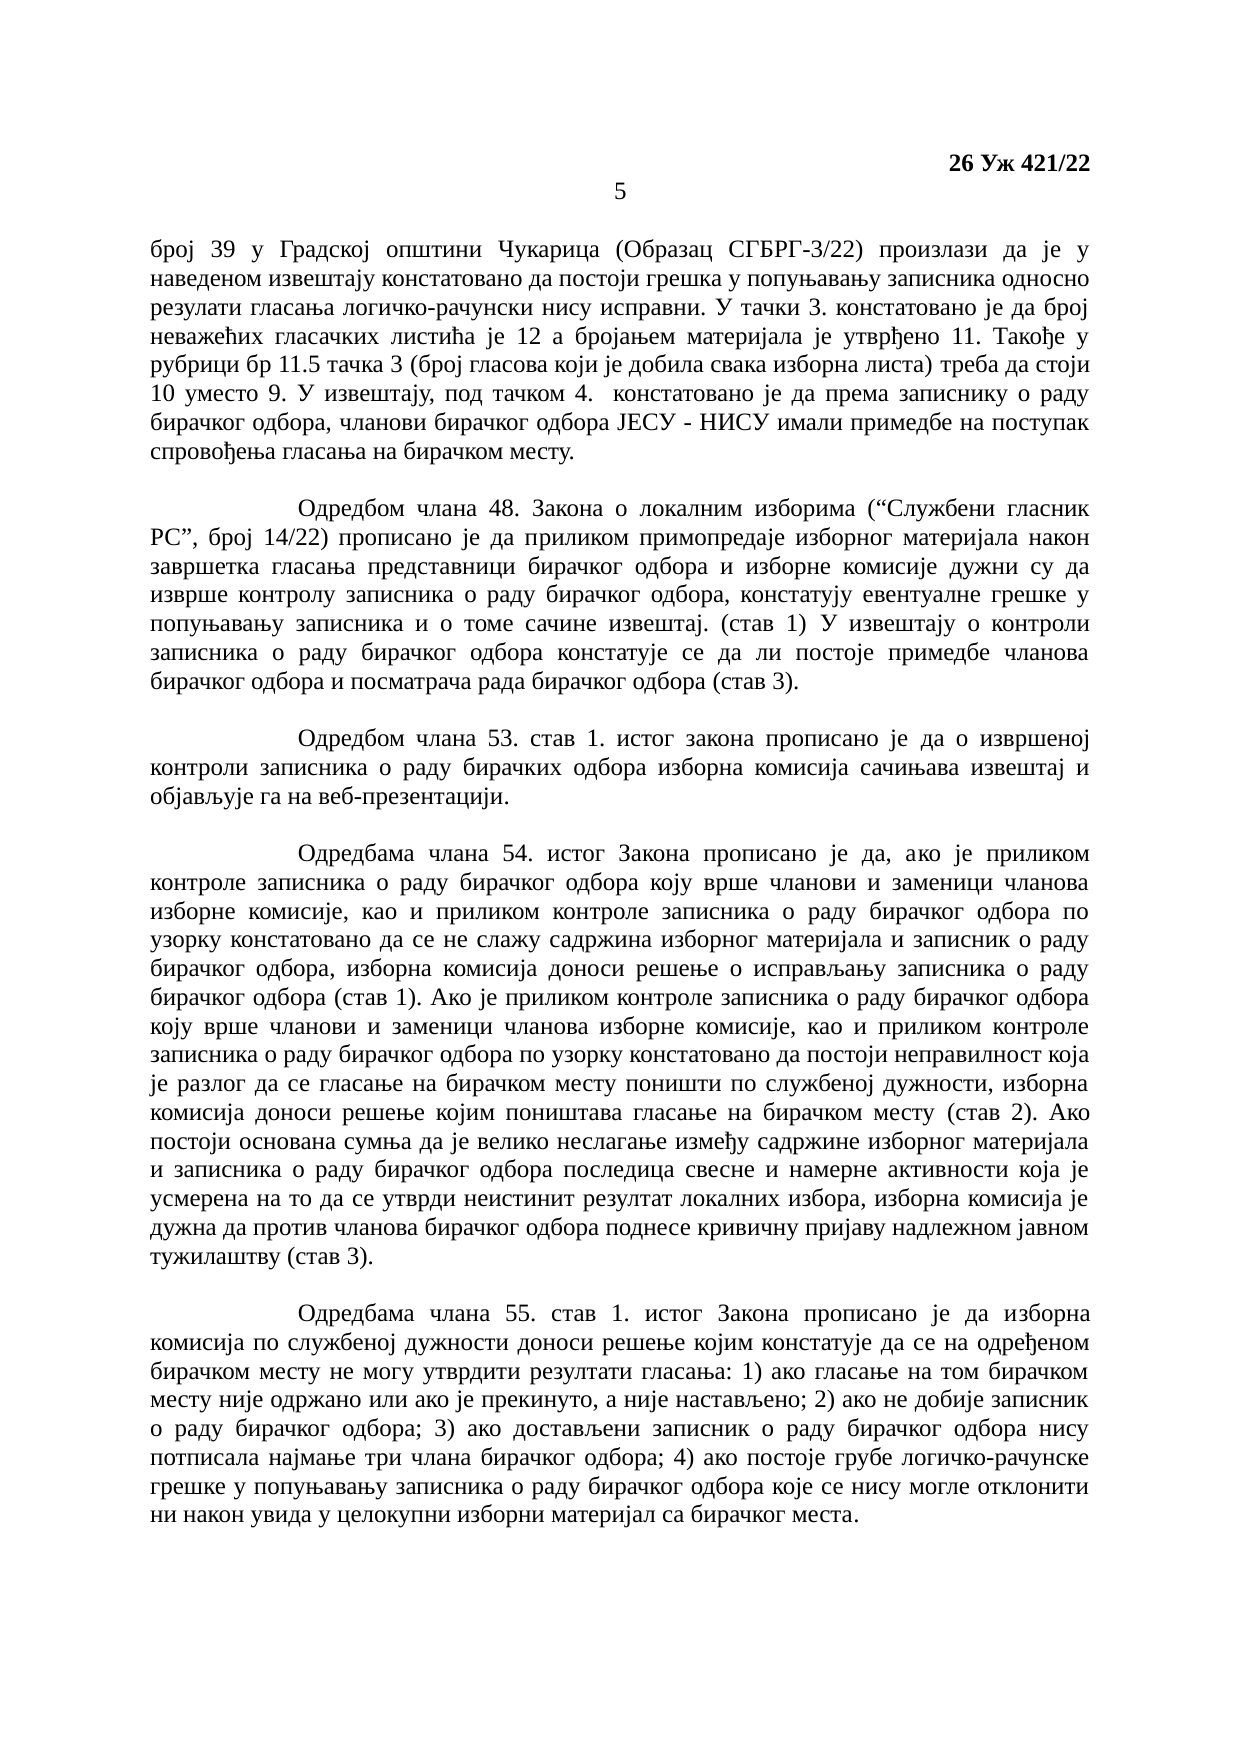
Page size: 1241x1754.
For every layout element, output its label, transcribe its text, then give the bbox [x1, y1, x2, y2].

text број 39 у Градској општини Чукарица (Образац СГБРГ-3/22) произлази да је у наведеном извештају констатовано да постоји грешка у попуњавању записника односно резулати гласања логичко-рачунски нису исправни. У тачки 3. констатовано је да број неважећих гласачких листића је 12 а бројањем материјала је утврђено 11. Такође у рубрици бр 11.5 тачка 3 (број гласова који је добила свака изборна листа) треба да стоји 10 уместо 9. У извештају, под тачком 4. констатовано је да према записнику о раду бирачког одбора, чланови бирачког одбора ЈЕСУ - НИСУ имали примедбе на поступак спровођења гласања на бирачком месту. [150, 234, 1090, 464]
text Одредбама члана 54. истог Закона прописано је да, ако је приликом контроле записника о раду бирачког одбора коју врше чланови и заменици чланова изборне комисије, као и приликом контроле записника о раду бирачког одбора по узорку констатовано да се не слажу садржина изборног материјала и записник о раду бирачког одбора, изборна комисија доноси решење о исправљању записника о раду бирачког одбора (став 1). Ако је приликом контроле записника о раду бирачког одбора коју врше чланови и заменици чланова изборне комисије, као и приликом контроле записника о раду бирачког одбора по узорку констатовано да постоји неправилност која је разлог да се гласање на бирачком месту поништи по службеној дужности, изборна комисија доноси решење којим поништава гласање на бирачком месту (став 2). Ако постоји основана сумња да је велико неслагање између садржине изборног материјала и записника о раду бирачког одбора последица свесне и намерне активности која је усмерена на то да се утврди неистинит резултат локалних избора, изборна комисија је дужна да против чланова бирачког одбора поднесе кривичну пријаву надлежном јавном тужилаштву (став 3). [150, 838, 1090, 1269]
text Одредбом члана 53. став 1. истог закона прописано је да о извршеној контроли записника о раду бирачких одбора изборна комисија сачињава извештај и објављује га на веб-презентацији. [150, 723, 1090, 809]
text Одредбом члана 48. Закона о локалним изборима (“Службени гласник РС”, број 14/22) прописано је да приликом примопредаје изборног материјала након завршетка гласања представници бирачког одбора и изборне комисије дужни су да изврше контролу записника о раду бирачког одбора, констатују евентуалне грешке у попуњавању записника и о томе сачине извештај. (став 1) У извештају о контроли записника о раду бирачког одбора констатује се да ли постоје примедбе чланова бирачког одбора и посматрача рада бирачког одбора (став 3). [150, 493, 1090, 694]
text Одредбама члана 55. став 1. истог Закона прописано је да изборна комисија по службеној дужности доноси решење којим констатује да се на одређеном бирачком месту не могу утврдити резултати гласања: 1) ако гласање на том бирачком месту није одржано или ако је прекинуто, а није настављено; 2) ако не добије записник о раду бирачког одбора; 3) ако достављени записник о раду бирачког одбора нису потписала најмање три члана бирачког одбора; 4) ако постоје грубе логичко-рачунске грешке у попуњавању записника о раду бирачког одбора које се нису могле отклонити ни након увида у целокупни изборни материјал са бирачког места. [150, 1298, 1090, 1528]
